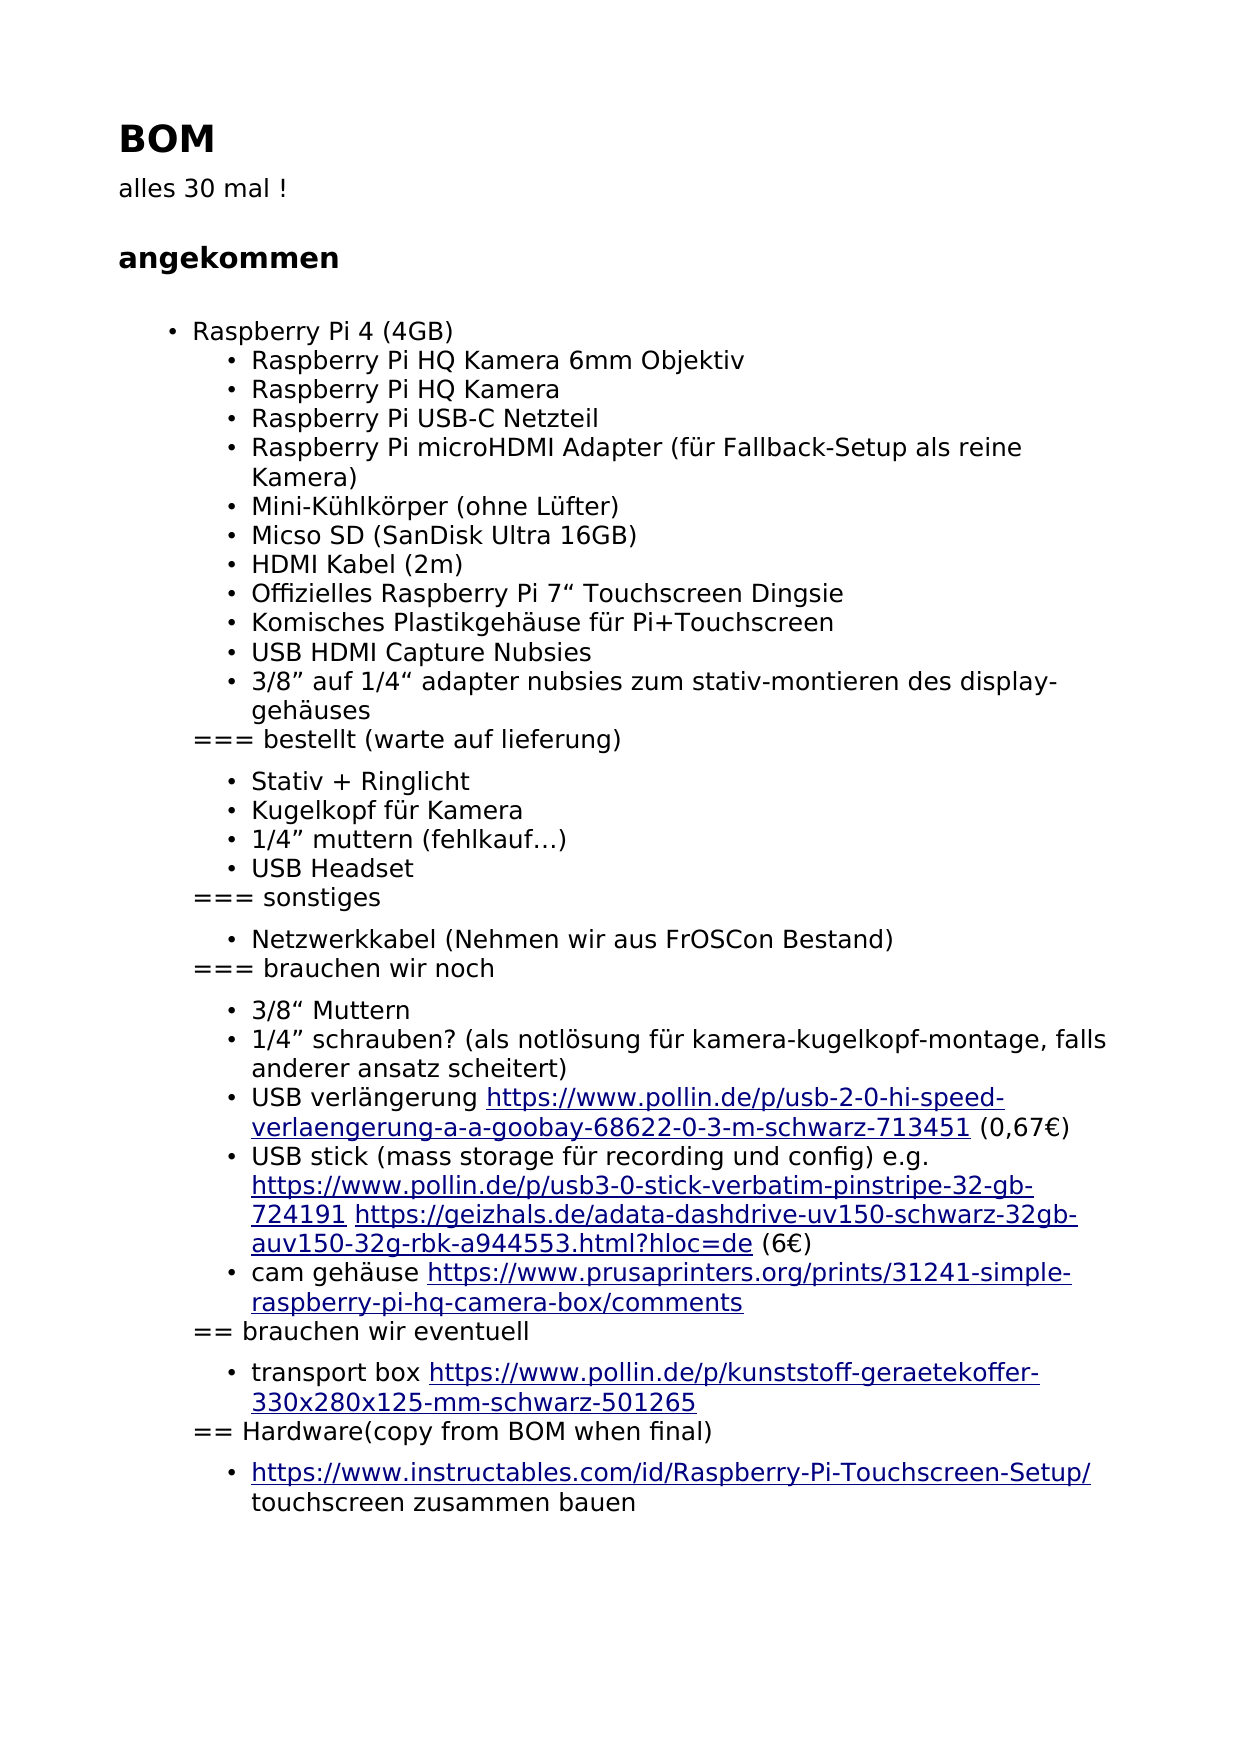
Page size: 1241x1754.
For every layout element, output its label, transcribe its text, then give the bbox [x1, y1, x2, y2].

list Raspberry Pi microHDMI Adapter (für Fallback-Setup als reine Kamera) [236, 433, 1122, 492]
list USB verlängerung https://www.pollin.de/p/usb-2-0-hi-speed-verlaengerung-a-a-goobay-68622-0-3-m-schwarz-713451 (0,67€) [236, 1083, 1122, 1142]
list Stativ + Ringlicht [236, 767, 1122, 796]
list https://www.instructables.com/id/Raspberry-Pi-Touchscreen-Setup/ touchscreen zusammen bauen [236, 1458, 1122, 1517]
list === brauchen wir noch [177, 954, 1122, 983]
list == Hardware(copy from BOM when final) [177, 1417, 1122, 1446]
list Kugelkopf für Kamera [236, 796, 1122, 825]
subtitle BOM [118, 118, 1122, 162]
list Raspberry Pi HQ Kamera 6mm Objektiv [236, 346, 1122, 375]
list Raspberry Pi 4 (4GB) [177, 317, 1122, 346]
subtitle angekommen [118, 241, 1122, 275]
list HDMI Kabel (2m) [236, 550, 1122, 579]
list === bestellt (warte auf lieferung) [177, 725, 1122, 754]
list === sonstiges [177, 883, 1122, 913]
list 1/4” schrauben? (als notlösung für kamera-kugelkopf-montage, falls anderer ansatz scheitert) [236, 1025, 1122, 1083]
list Raspberry Pi USB-C Netzteil [236, 404, 1122, 433]
list Netzwerkkabel (Nehmen wir aus FrOSCon Bestand) [236, 925, 1122, 954]
list Micso SD (SanDisk Ultra 16GB) [236, 521, 1122, 550]
list 3/8“ Muttern [236, 996, 1122, 1025]
text alles 30 mal ! [118, 174, 1122, 203]
list Komisches Plastikgehäuse für Pi+Touchscreen [236, 608, 1122, 638]
list cam gehäuse https://www.prusaprinters.org/prints/31241-simple-raspberry-pi-hq-camera-box/comments [236, 1258, 1122, 1317]
list USB HDMI Capture Nubsies [236, 638, 1122, 667]
list USB Headset [236, 854, 1122, 883]
list USB stick (mass storage für recording und config) e.g. https://www.pollin.de/p/usb3-0-stick-verbatim-pinstripe-32-gb-724191 https://geizhals.de/adata-dashdrive-uv150-schwarz-32gb-auv150-32g-rbk-a944553.html?hloc=de (6€) [236, 1142, 1122, 1258]
list == brauchen wir eventuell [177, 1317, 1122, 1346]
list Offizielles Raspberry Pi 7“ Touchscreen Dingsie [236, 579, 1122, 608]
list 3/8” auf 1/4“ adapter nubsies zum stativ-montieren des display-gehäuses [236, 667, 1122, 725]
list transport box https://www.pollin.de/p/kunststoff-geraetekoffer-330x280x125-mm-schwarz-501265 [236, 1358, 1122, 1417]
list 1/4” muttern (fehlkauf…) [236, 825, 1122, 854]
list Mini-Kühlkörper (ohne Lüfter) [236, 492, 1122, 521]
list Raspberry Pi HQ Kamera [236, 375, 1122, 404]
